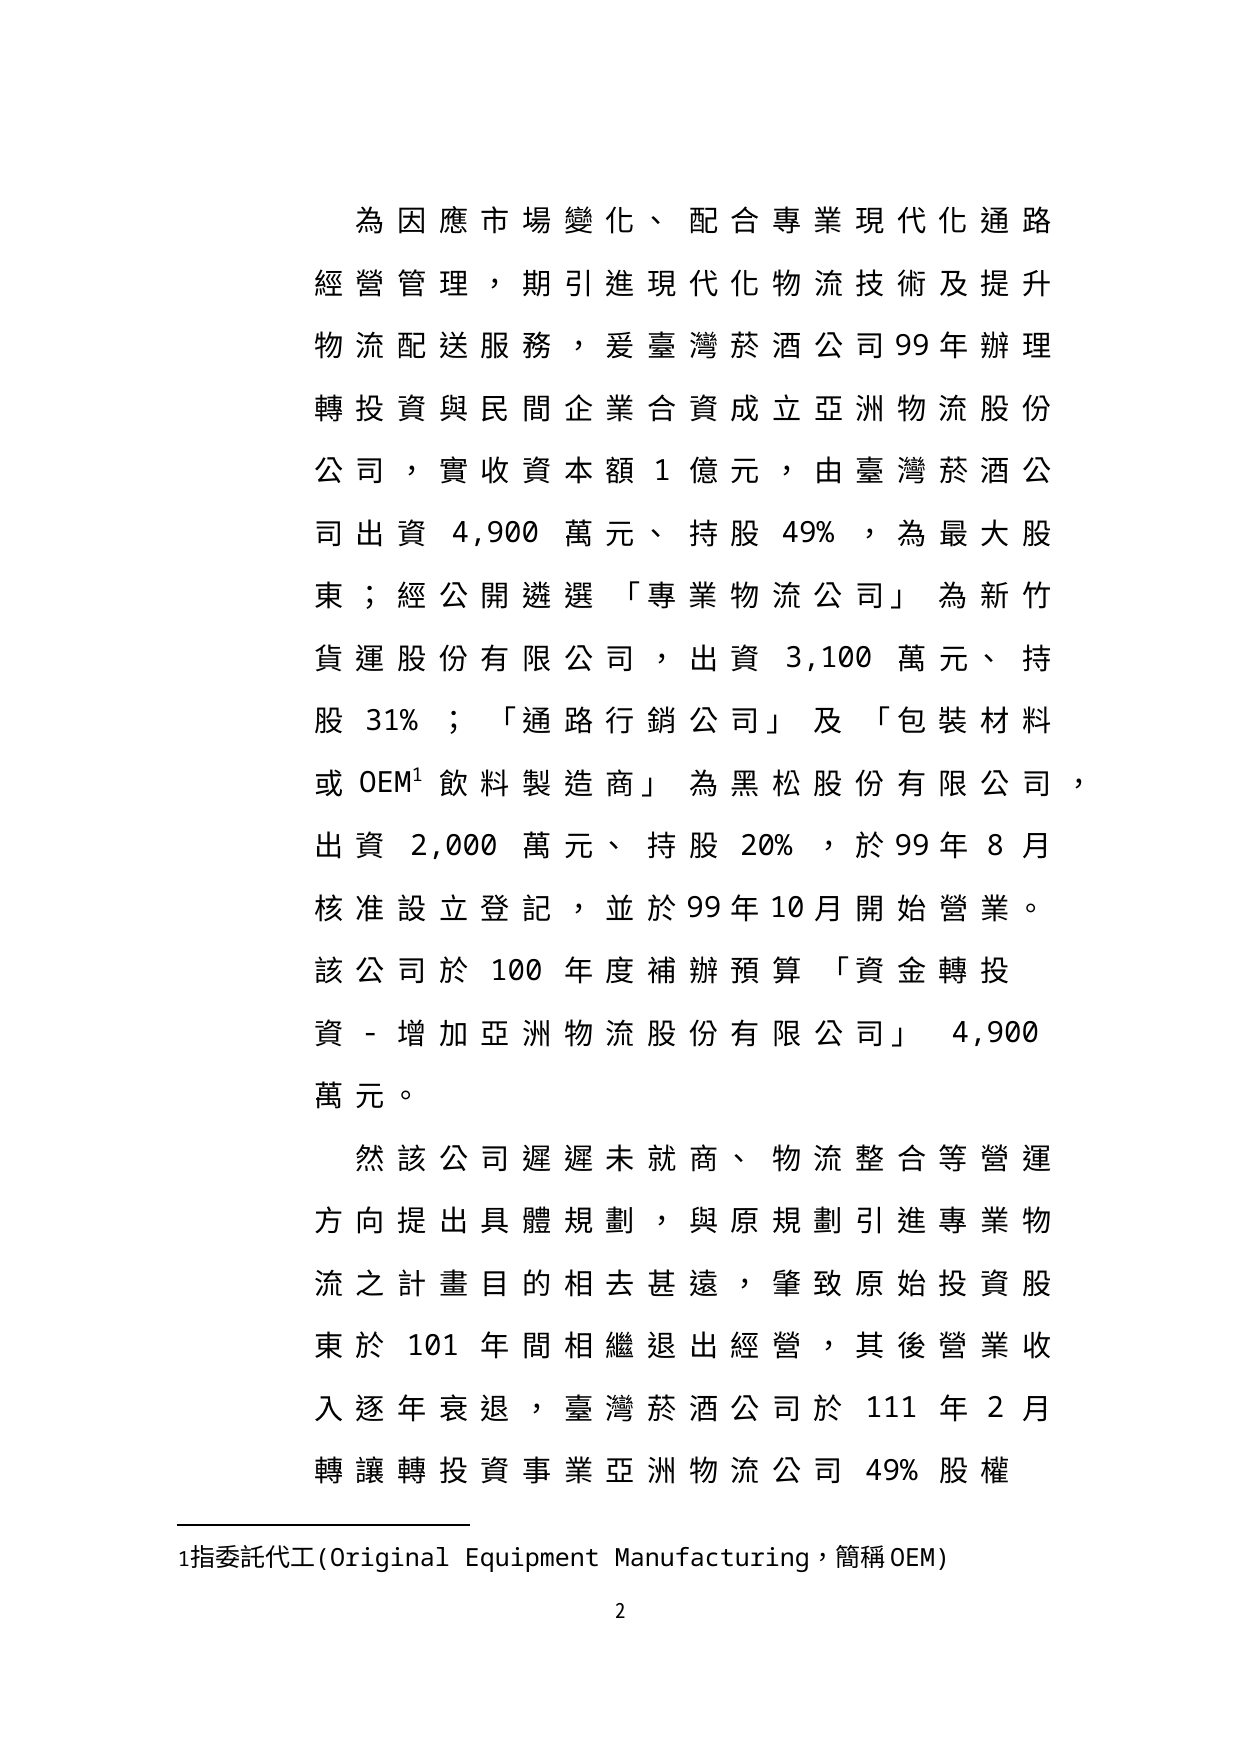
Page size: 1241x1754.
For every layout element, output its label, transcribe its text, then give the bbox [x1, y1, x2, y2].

text 為因應市場變化、配合專業現代化通路經營管理，期引進現代化物流技術及提升物流配送服務，爰臺灣菸酒公司99年辦理轉投資與民間企業合資成立亞洲物流股份公司，實收資本額1億元，由臺灣菸酒公司出資4‚900萬元、持股49%，為最大股東；經公開遴選「專業物流公司」為新竹貨運股份有限公司，出資3‚100萬元、持股31%；「通路行銷公司」及「包裝材料或OEM飲料製造商」為黑松股份有限公司，出資2‚000萬元、持股20%，於99年8月核准設立登記，並於99年10月開始營業。該公司於100年度補辦預算「資金轉投資-增加亞洲物流股份有限公司」4‚900萬元。 [271, 177, 1058, 1115]
text 指委託代工(Original Equipment Manufacturing，簡稱OEM) [177, 1525, 1063, 1577]
text 然該公司遲遲未就商、物流整合等營運方向提出具體規劃，與原規劃引進專業物流之計畫目的相去甚遠，肇致原始投資股東於101年間相繼退出經營，其後營業收入逐年衰退，臺灣菸酒公司於111年2月轉讓轉投資事業亞洲物流公司49%股權490萬股，每股10.758元（每股淨值10.508元），交易總金額5,271萬4千元，持股全數出售予其餘大股東。 [271, 1115, 1058, 1490]
